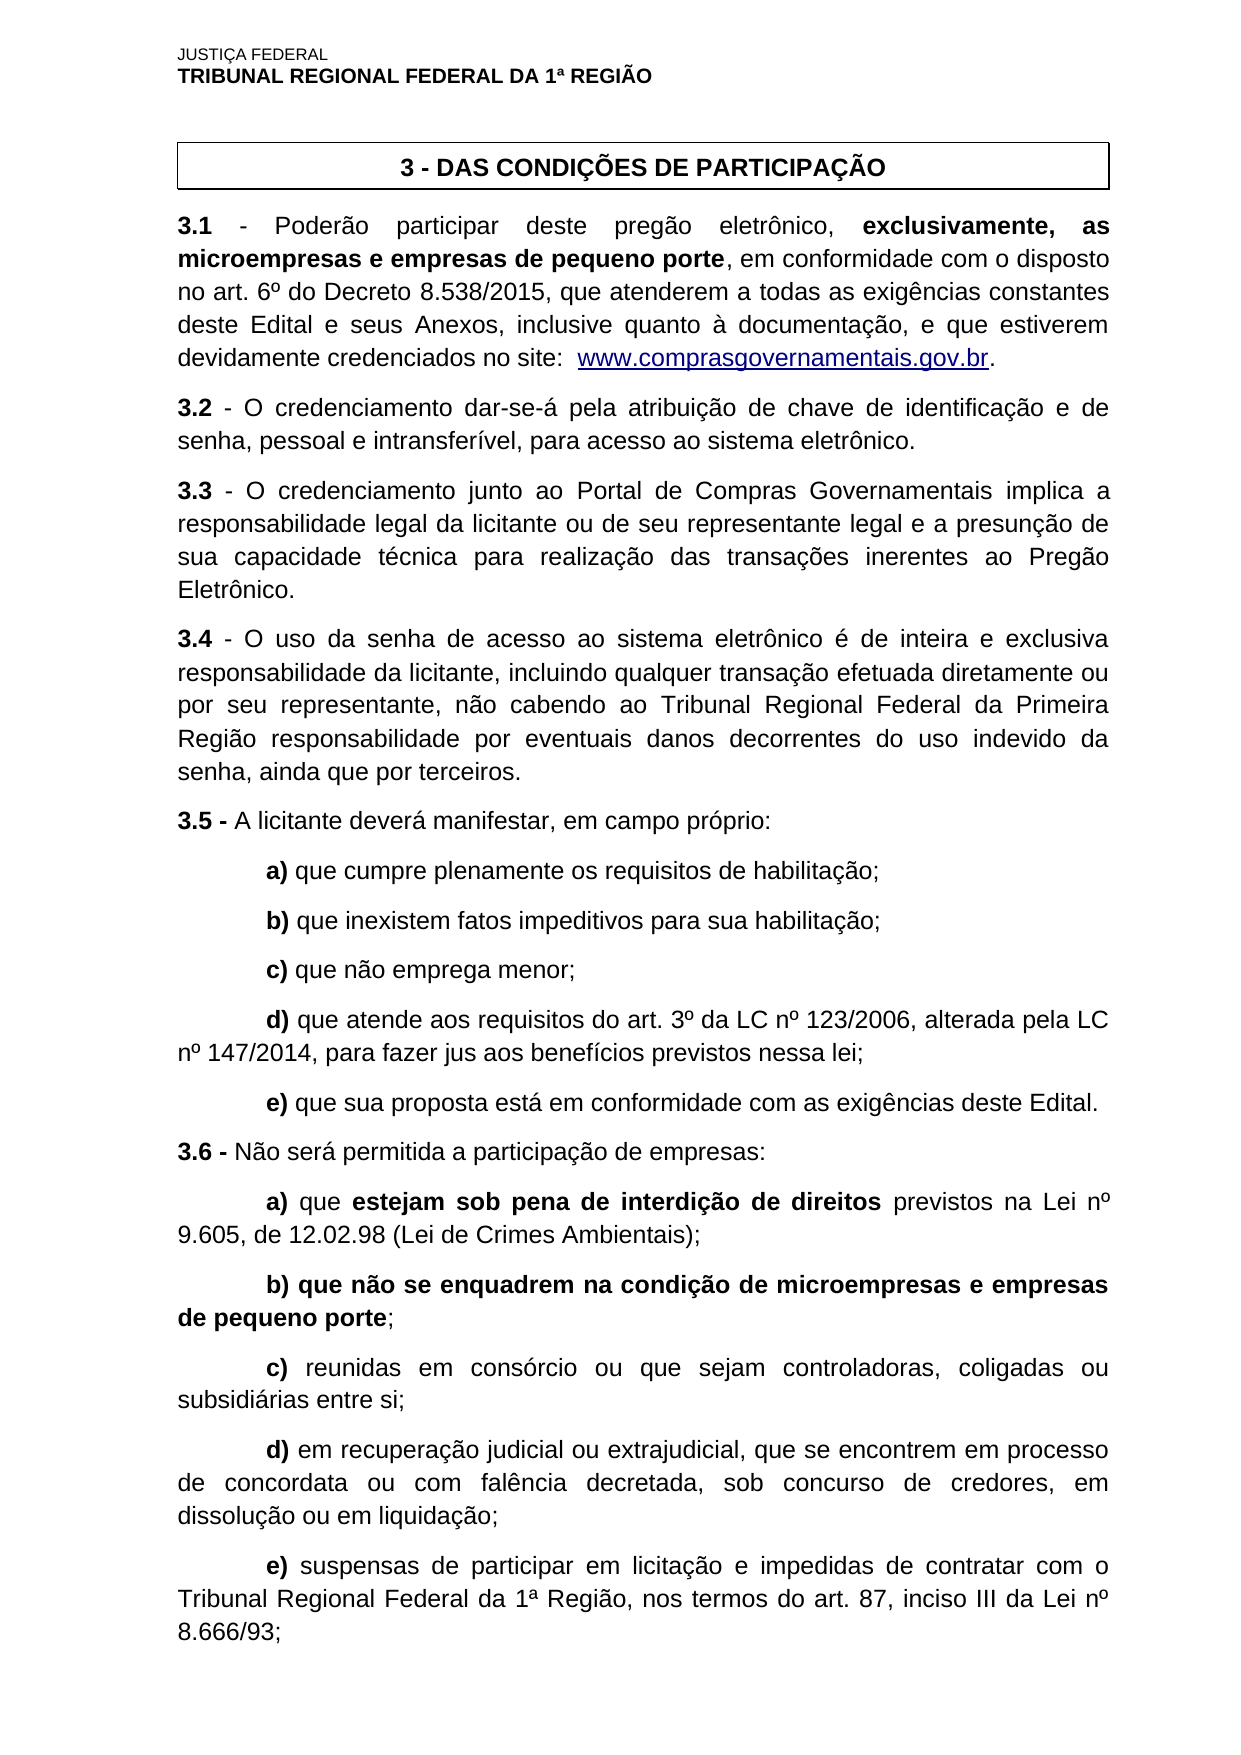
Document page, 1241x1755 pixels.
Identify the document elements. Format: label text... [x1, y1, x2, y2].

text a) que estejam sob pena de interdição de direitos previstos na Lei nº 9.605, de 12.02.98 (Lei de Crimes Ambientais); [177, 1187, 1110, 1249]
text 3.6 - Não será permitida a participação de empresas: [177, 1137, 1110, 1166]
text b) que não se enquadrem na condição de microempresas e empresas de pequeno porte; [177, 1270, 1110, 1332]
text 3 - DAS CONDIÇÕES DE PARTICIPAÇÃO [178, 143, 1108, 188]
text c) que não emprega menor; [177, 955, 1110, 984]
text 3.3 - O credenciamento junto ao Portal de Compras Governamentais implica a responsabilidade legal da licitante ou de seu representante legal e a presunção de sua capacidade técnica para realização das transações inerentes ao Pregão Eletrônico. [177, 476, 1110, 603]
text d) que atende aos requisitos do art. 3º da LC nº 123/2006, alterada pela LC nº 147/2014, para fazer jus aos benefícios previstos nessa lei; [177, 1005, 1110, 1067]
text a) que cumpre plenamente os requisitos de habilitação; [177, 856, 1110, 885]
text b) que inexistem fatos impeditivos para sua habilitação; [177, 906, 1110, 934]
text 3.1 - Poderão participar deste pregão eletrônico, exclusivamente, as microempresas e empresas de pequeno porte, em conformidade com o disposto no art. 6º do Decreto 8.538/2015, que atenderem a todas as exigências constantes deste Edital e seus Anexos, inclusive quanto à documentação, e que estiverem devidamente credenciados no site: www.comprasgovernamentais.gov.br. [177, 211, 1110, 372]
text 3.2 - O credenciamento dar-se-á pela atribuição de chave de identificação e de senha, pessoal e intransferível, para acesso ao sistema eletrônico. [177, 393, 1110, 455]
text d) em recuperação judicial ou extrajudicial, que se encontrem em processo de concordata ou com falência decretada, sob concurso de credores, em dissolução ou em liquidação; [177, 1435, 1110, 1530]
text e) suspensas de participar em licitação e impedidas de contratar com o Tribunal Regional Federal da 1ª Região, nos termos do art. 87, inciso III da Lei nº 8.666/93; [177, 1551, 1110, 1646]
text c) reunidas em consórcio ou que sejam controladoras, coligadas ou subsidiárias entre si; [177, 1352, 1110, 1414]
text 3.4 - O uso da senha de acesso ao sistema eletrônico é de inteira e exclusiva responsabilidade da licitante, incluindo qualquer transação efetuada diretamente ou por seu representante, não cabendo ao Tribunal Regional Federal da Primeira Região responsabilidade por eventuais danos decorrentes do uso indevido da senha, ainda que por terceiros. [177, 624, 1110, 785]
text 3.5 - A licitante deverá manifestar, em campo próprio: [177, 806, 1110, 835]
text e) que sua proposta está em conformidade com as exigências deste Edital. [177, 1088, 1110, 1116]
